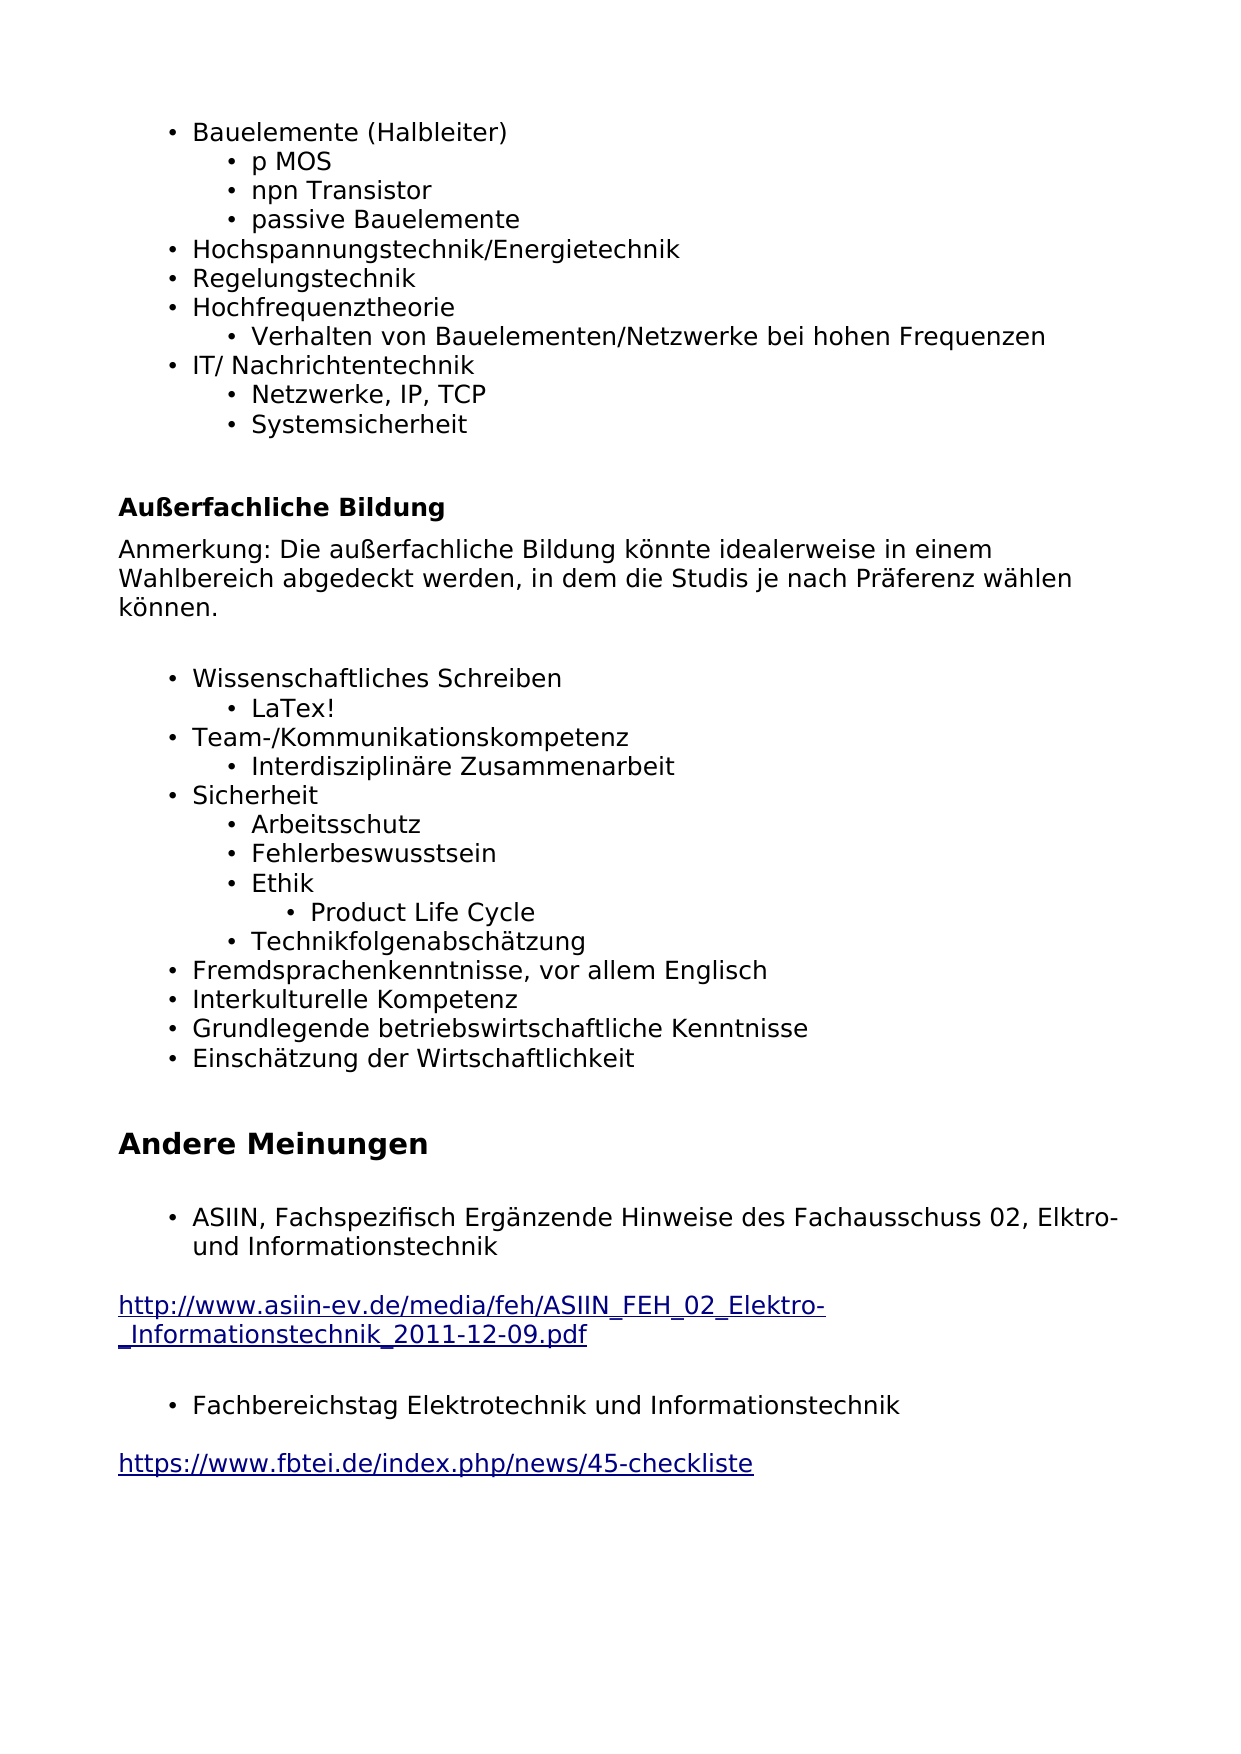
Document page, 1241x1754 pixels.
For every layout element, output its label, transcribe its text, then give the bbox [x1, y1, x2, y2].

text Anmerkung: Die außerfachliche Bildung könnte idealerweise in einem Wahlbereich abgedeckt werden, in dem die Studis je nach Präferenz wählen können. [118, 535, 1122, 623]
list Ethik [236, 869, 1122, 898]
subtitle Andere Meinungen [118, 1127, 1122, 1161]
list Fachbereichstag Elektrotechnik und Informationstechnik [177, 1391, 1122, 1449]
list Interdisziplinäre Zusammenarbeit [236, 752, 1122, 781]
list Regelungstechnik [177, 264, 1122, 293]
list Sicherheit [177, 781, 1122, 810]
list Hochfrequenztheorie [177, 293, 1122, 322]
list ASIIN, Fachspezifisch Ergänzende Hinweise des Fachausschuss 02, Elktro- und Informationstechnik [177, 1203, 1122, 1291]
subtitle Außerfachliche Bildung [118, 493, 1122, 523]
list Fehlerbeswusstsein [236, 839, 1122, 869]
list Fremdsprachenkenntnisse, vor allem Englisch [177, 956, 1122, 985]
list Verhalten von Bauelementen/Netzwerke bei hohen Frequenzen [236, 322, 1122, 351]
list Interkulturelle Kompetenz [177, 985, 1122, 1014]
list Arbeitsschutz [236, 810, 1122, 839]
list passive Bauelemente [236, 206, 1122, 235]
list Systemsicherheit [236, 410, 1122, 439]
list IT/ Nachrichtentechnik [177, 351, 1122, 381]
list npn Transistor [236, 176, 1122, 206]
text http://www.asiin-ev.de/media/feh/ASIIN_FEH_02_Elektro-_Informationstechnik_2011-12-09.pdf [118, 1291, 1122, 1349]
text https://www.fbtei.de/index.php/news/45-checkliste [118, 1449, 1122, 1479]
list Wissenschaftliches Schreiben [177, 664, 1122, 694]
list Einschätzung der Wirtschaftlichkeit [177, 1044, 1122, 1073]
list LaTex! [236, 694, 1122, 723]
list Grundlegende betriebswirtschaftliche Kenntnisse [177, 1014, 1122, 1044]
list Product Life Cycle [295, 898, 1122, 927]
list Netzwerke, IP, TCP [236, 381, 1122, 410]
list Team-/Kommunikationskompetenz [177, 723, 1122, 752]
list p MOS [236, 147, 1122, 176]
list Technikfolgenabschätzung [236, 927, 1122, 956]
list Hochspannungstechnik/Energietechnik [177, 235, 1122, 264]
list Bauelemente (Halbleiter) [177, 118, 1122, 147]
